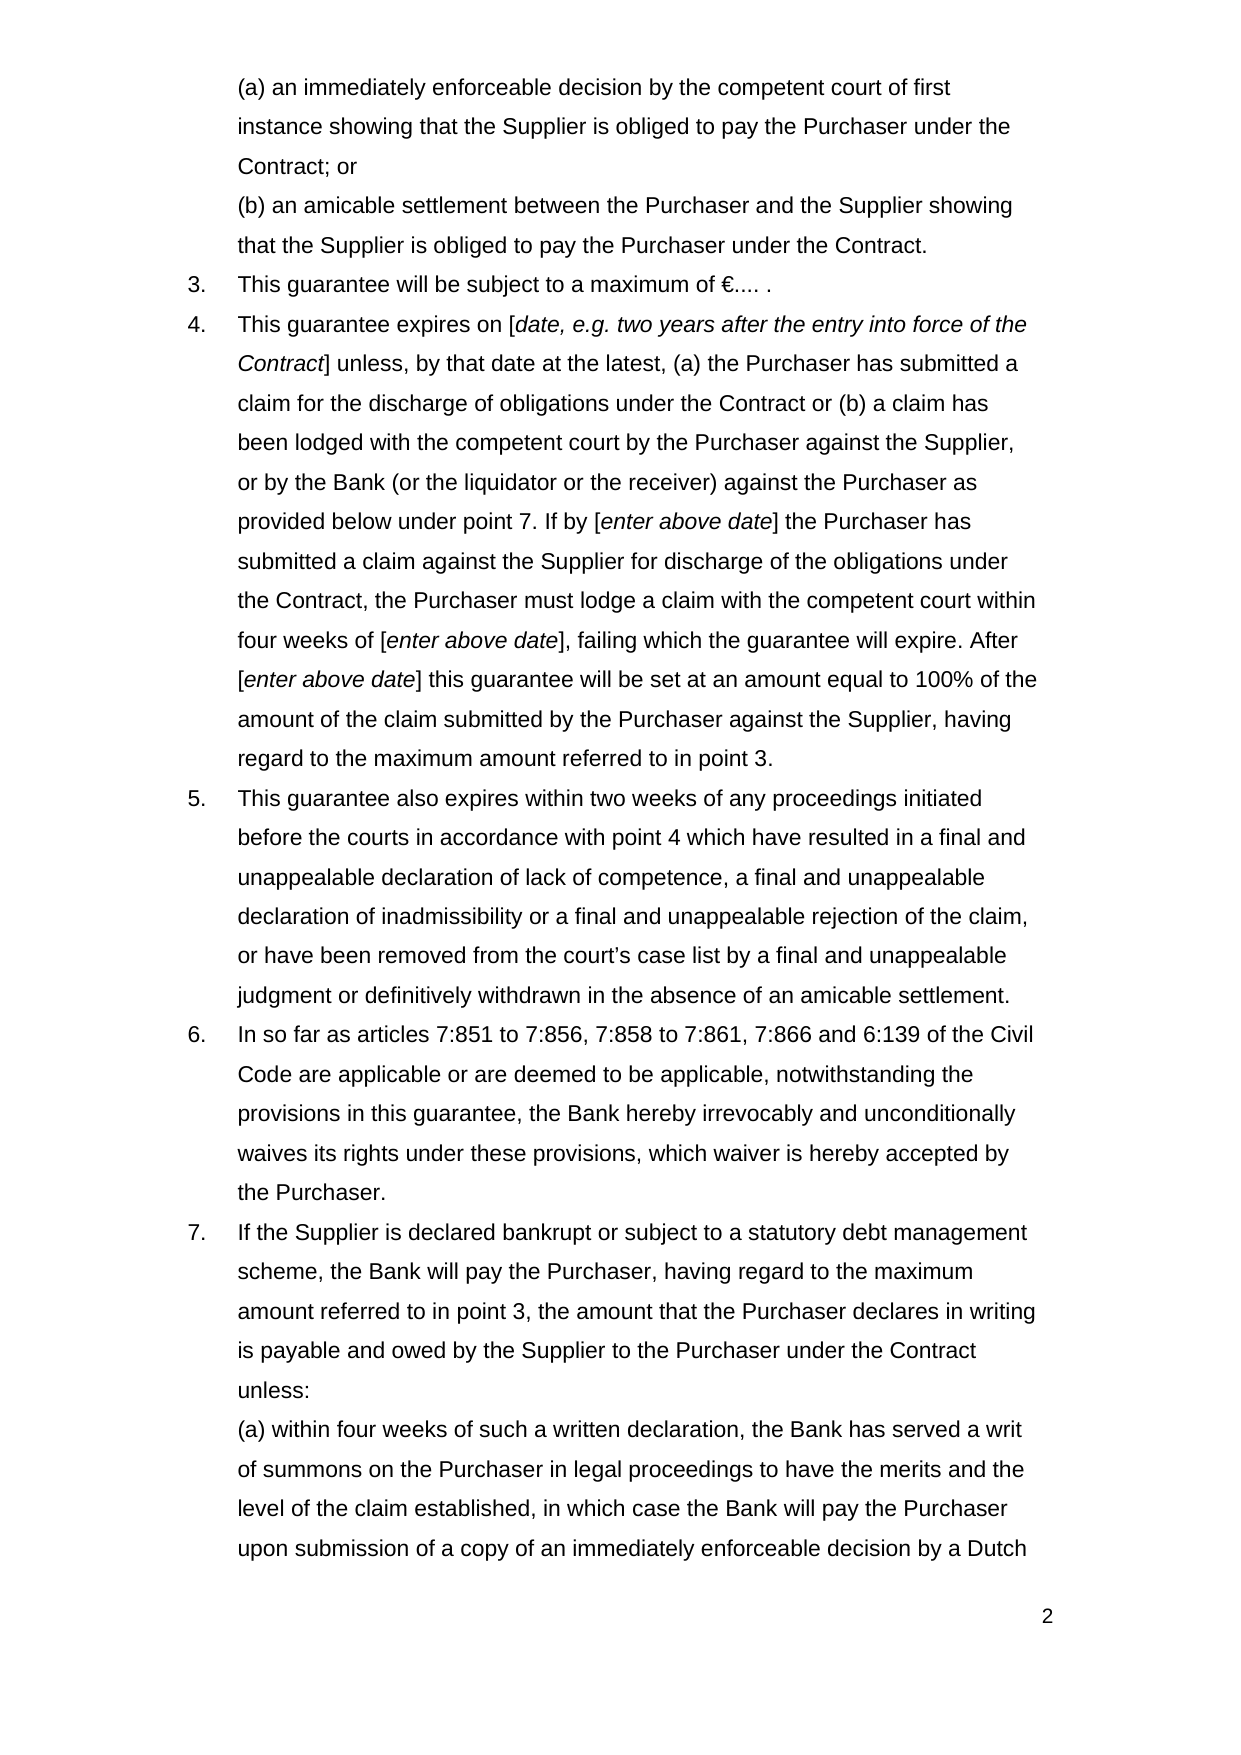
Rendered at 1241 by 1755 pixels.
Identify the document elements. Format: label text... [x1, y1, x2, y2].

text (a) within four weeks of such a written declaration, the Bank has served a writ of summons on the Purchaser in legal proceedings to have the merits and the level of the claim established, in which case the Bank will pay the Purchaser upon submission of a copy of an immediately enforceable decision by a Dutch [187, 1416, 1038, 1561]
text 6. In so far as articles 7:851 to 7:856, 7:858 to 7:861, 7:866 and 6:139 of the Civil Code are applicable or are deemed to be applicable, notwithstanding the provisions in this guarantee, the Bank hereby irrevocably and unconditionally waives its rights under these provisions, which waiver is hereby accepted by the Purchaser. [187, 1021, 1038, 1206]
text (b) an amicable settlement between the Purchaser and the Supplier showing that the Supplier is obliged to pay the Purchaser under the Contract. [237, 192, 1038, 258]
text 7. If the Supplier is declared bankrupt or subject to a statutory debt management scheme, the Bank will pay the Purchaser, having regard to the maximum amount referred to in point 3, the amount that the Purchaser declares in writing is payable and owed by the Supplier to the Purchaser under the Contract unless: [187, 1219, 1038, 1403]
text 5. This guarantee also expires within two weeks of any proceedings initiated before the courts in accordance with point 4 which have resulted in a final and unappealable declaration of lack of competence, a final and unappealable declaration of inadmissibility or a final and unappealable rejection of the claim, or have been removed from the court’s case list by a final and unappealable judgment or definitively withdrawn in the absence of an amicable settlement. [187, 784, 1038, 1008]
text (a) an immediately enforceable decision by the competent court of first instance showing that the Supplier is obliged to pay the Purchaser under the Contract; or [237, 74, 1038, 179]
text 3. This guarantee will be subject to a maximum of €.... . [187, 271, 1038, 298]
text 4. This guarantee expires on [date, e.g. two years after the entry into force of the Contract] unless, by that date at the latest, (a) the Purchaser has submitted a claim for the discharge of obligations under the Contract or (b) a claim has been lodged with the competent court by the Purchaser against the Supplier, or by the Bank (or the liquidator or the receiver) against the Purchaser as provided below under point 7. If by [enter above date] the Purchaser has submitted a claim against the Supplier for discharge of the obligations under the Contract, the Purchaser must lodge a claim with the competent court within four weeks of [enter above date], failing which the guarantee will expire. After [enter above date] this guarantee will be set at an amount equal to 100% of the amount of the claim submitted by the Purchaser against the Supplier, having regard to the maximum amount referred to in point 3. [187, 311, 1038, 771]
